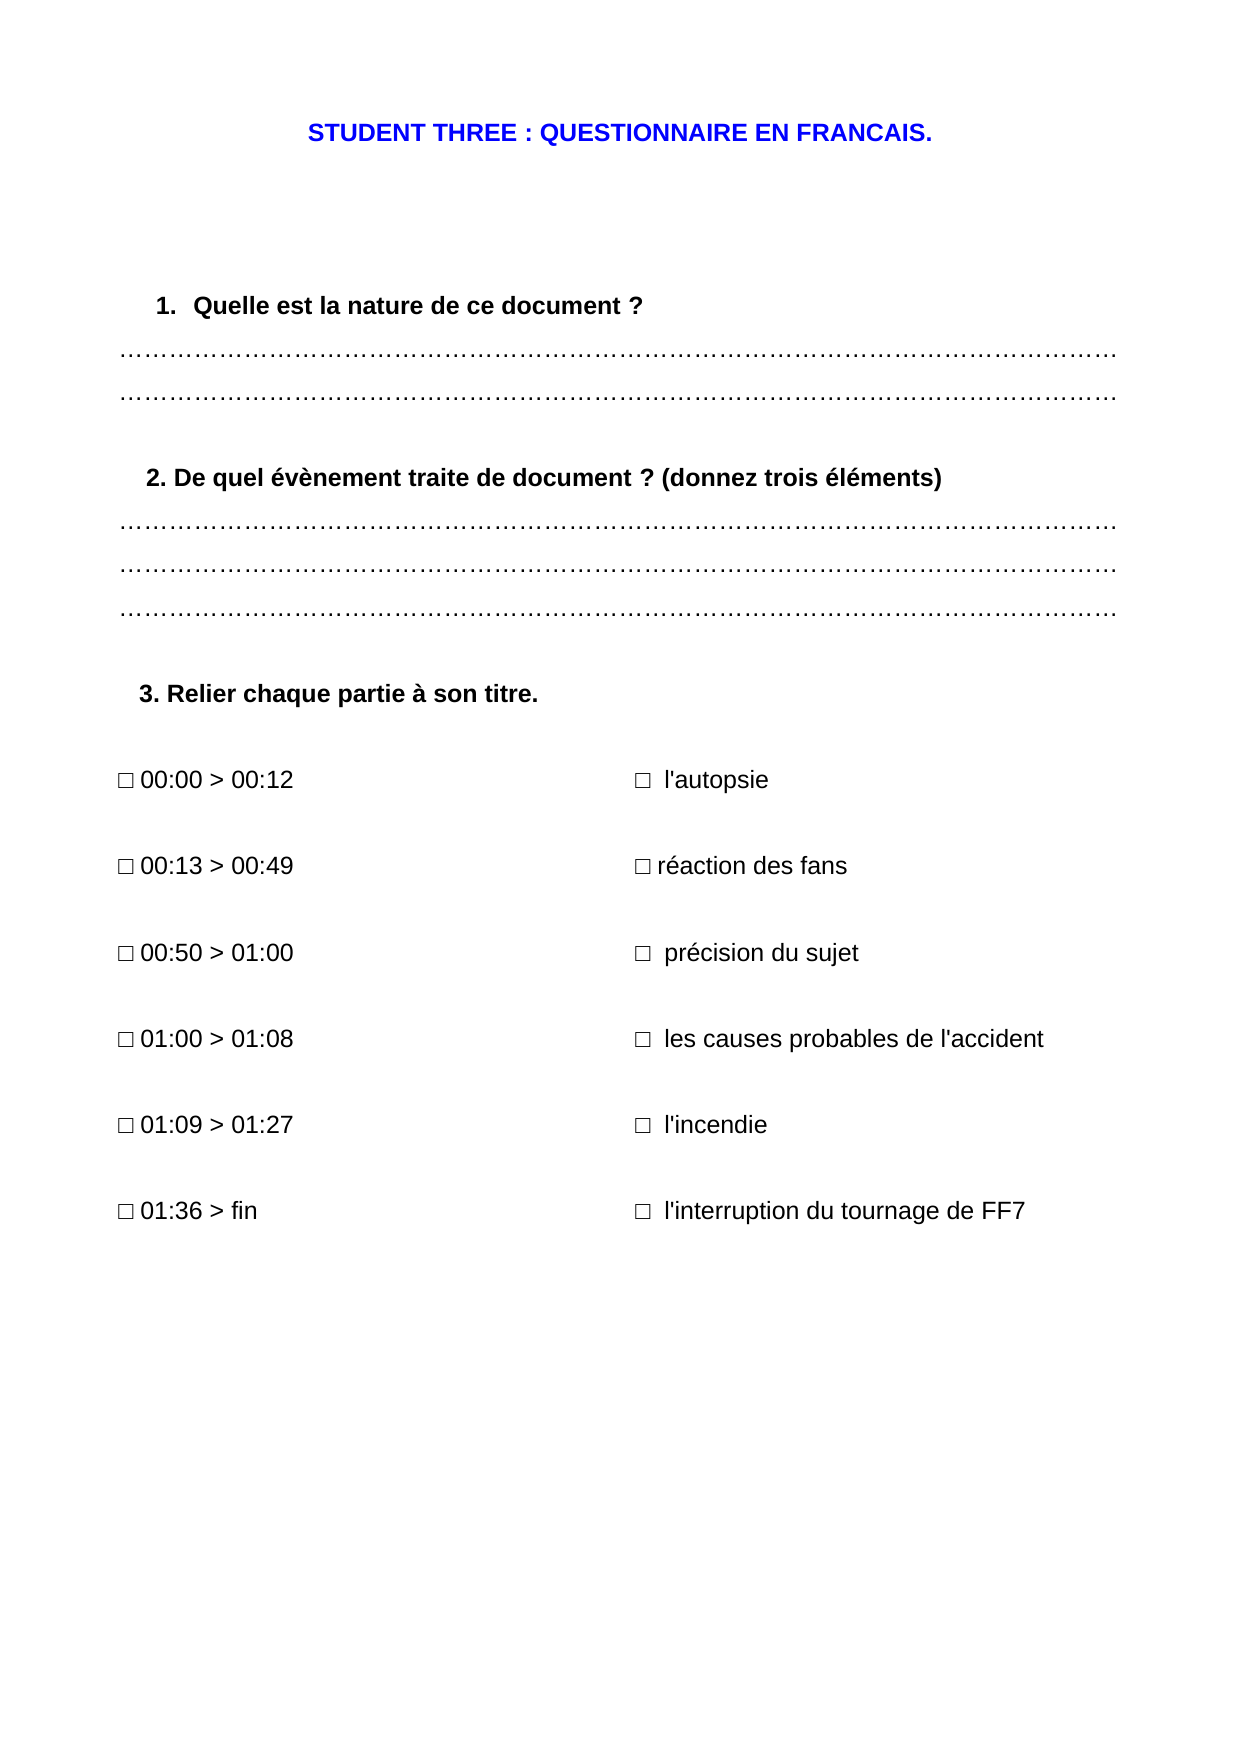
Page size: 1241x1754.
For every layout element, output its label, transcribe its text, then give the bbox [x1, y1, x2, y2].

text □ 01:09 > 01:27 □ l'incendie [118, 1110, 1122, 1139]
text …………………………………………………………………………………………………………………………………………………………………………………………………………………… [118, 506, 1122, 578]
text 3. Relier chaque partie à son titre. [118, 679, 1122, 707]
text □ 00:13 > 00:49 □ réaction des fans [118, 851, 1122, 880]
text □ 01:36 > fin □ l'interruption du tournage de FF7 [118, 1196, 1122, 1225]
text □ 00:00 > 00:12 □ l'autopsie [118, 765, 1122, 794]
text STUDENT THREE : QUESTIONNAIRE EN FRANCAIS. [118, 118, 1122, 147]
text ………………………………………………………………………………………………………… [118, 592, 1122, 621]
list Quelle est la nature de ce document ? [156, 291, 1122, 319]
text …………………………………………………………………………………………………………………………………………………………………………………………………………………… [118, 334, 1122, 406]
text □ 01:00 > 01:08 □ les causes probables de l'accident [118, 1024, 1122, 1052]
text 2. De quel évènement traite de document ? (donnez trois éléments) [118, 463, 1122, 492]
text □ 00:50 > 01:00 □ précision du sujet [118, 937, 1122, 966]
